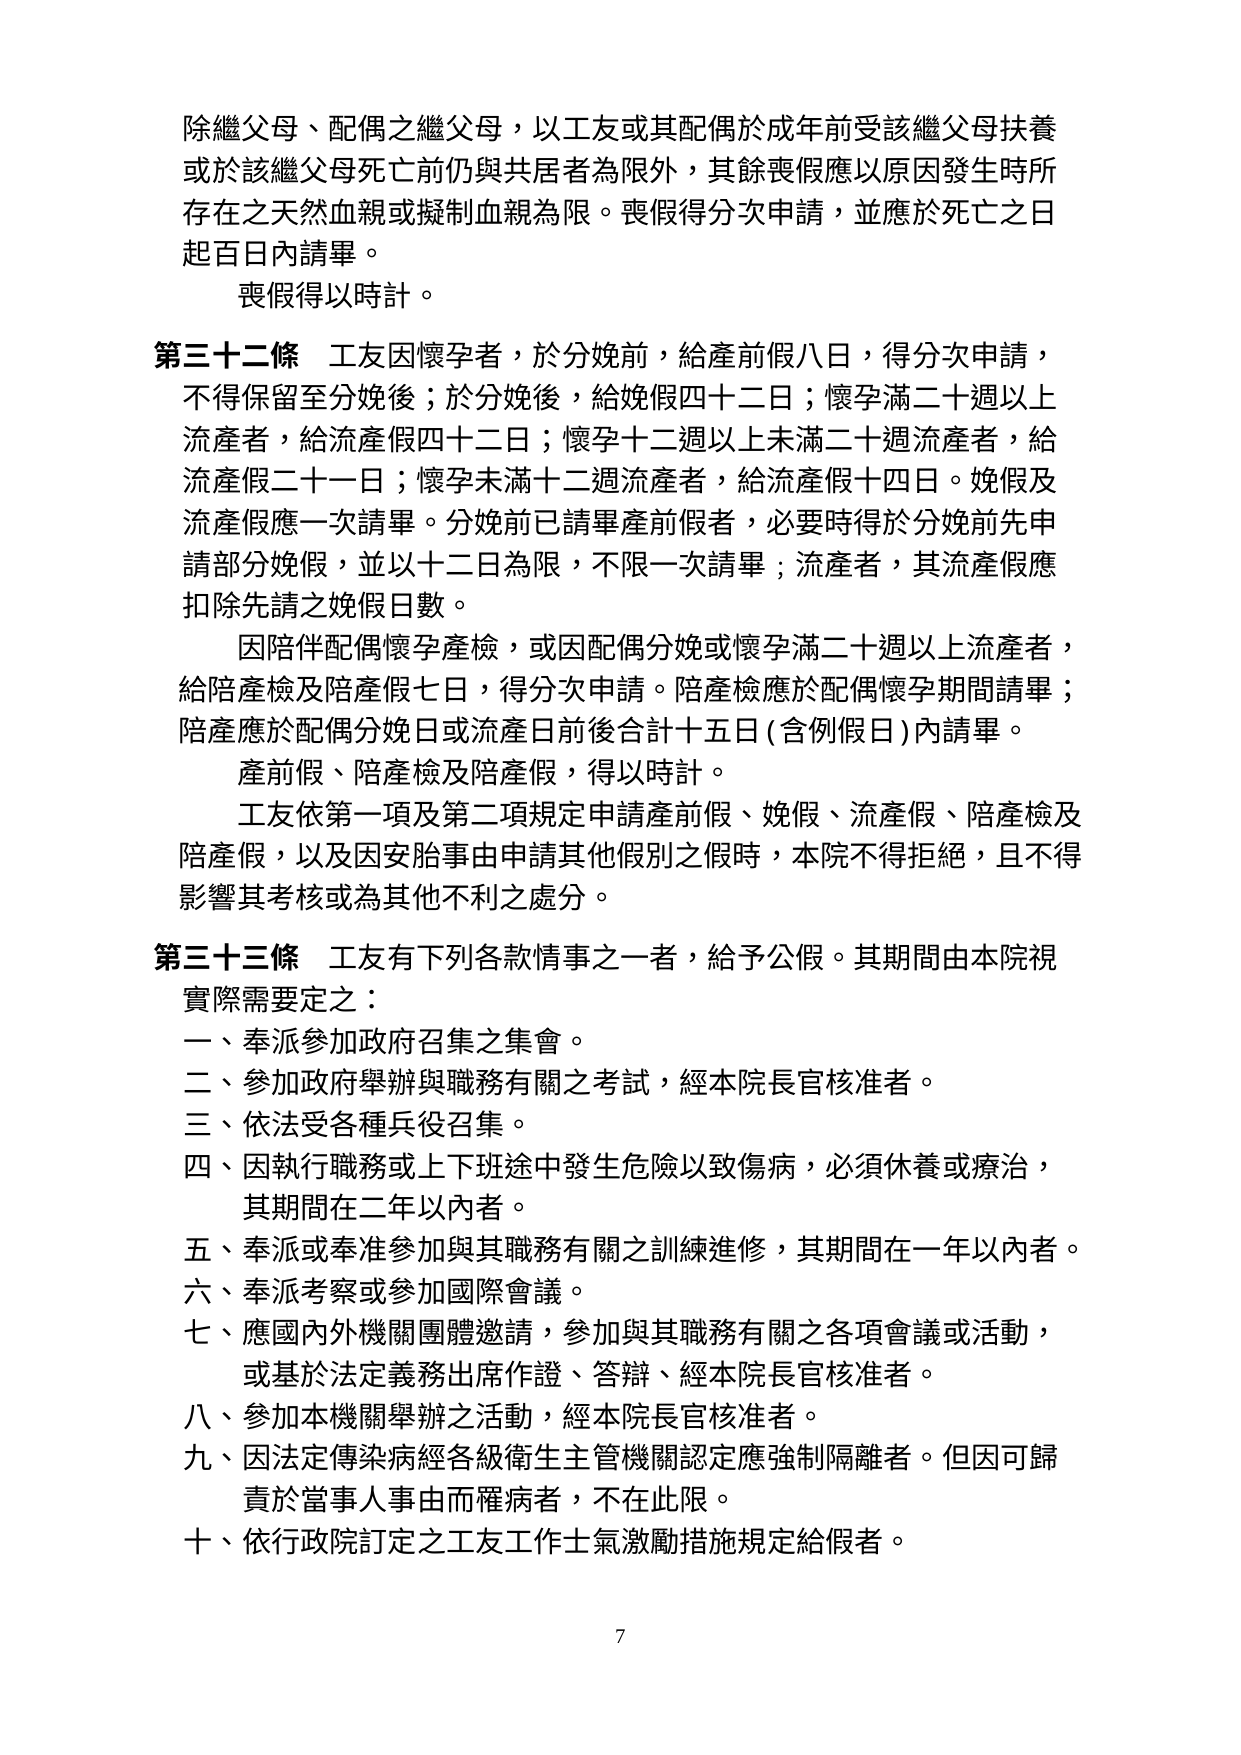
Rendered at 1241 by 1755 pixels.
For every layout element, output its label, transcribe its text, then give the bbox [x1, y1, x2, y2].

text 第三十一條 工友因父母、配偶死亡者，給喪假十五日；繼父母、配偶之父母、子女死亡者，給喪假十日；祖父母、配偶之繼父母死亡者，給喪假六日;曾祖父母、配偶之祖父母、兄弟姐妹死亡者，給喪假五日。除繼父母、配偶之繼父母，以工友或其配偶於成年前受該繼父母扶養或於該繼父母死亡前仍與共居者為限外，其餘喪假應以原因發生時所存在之天然血親或擬制血親為限。喪假得分次申請，並應於死亡之日起百日內請畢。 [153, 106, 1087, 273]
text 三、依法受各種兵役召集。 [183, 1102, 1087, 1144]
text 六、奉派考察或參加國際會議。 [183, 1269, 1087, 1311]
text 二、參加政府舉辦與職務有關之考試，經本院長官核准者。 [183, 1061, 1087, 1102]
text 產前假、陪產檢及陪產假，得以時計。 [178, 750, 1087, 792]
text 第三十二條 工友因懷孕者，於分娩前，給產前假八日，得分次申請，不得保留至分娩後；於分娩後，給娩假四十二日；懷孕滿二十週以上流產者，給流產假四十二日；懷孕十二週以上未滿二十週流產者，給流產假二十一日；懷孕未滿十二週流產者，給流產假十四日。娩假及流產假應一次請畢。分娩前已請畢產前假者，必要時得於分娩前先申請部分娩假，並以十二日為限，不限一次請畢﹔流產者，其流產假應扣除先請之娩假日數。 [153, 333, 1087, 625]
text 第三十三條 工友有下列各款情事之一者，給予公假。其期間由本院視實際需要定之： [153, 936, 1087, 1019]
text 工友依第一項及第二項規定申請產前假、娩假、流產假、陪產檢及陪產假，以及因安胎事由申請其他假別之假時，本院不得拒絕，且不得影響其考核或為其他不利之處分。 [178, 792, 1087, 917]
text 因陪伴配偶懷孕產檢，或因配偶分娩或懷孕滿二十週以上流產者，給陪產檢及陪產假七日，得分次申請。陪產檢應於配偶懷孕期間請畢；陪產應於配偶分娩日或流產日前後合計十五日(含例假日)內請畢。 [178, 625, 1087, 750]
text 九、因法定傳染病經各級衛生主管機關認定應強制隔離者。但因可歸責於當事人事由而罹病者，不在此限。 [183, 1436, 1087, 1519]
text 八、參加本機關舉辦之活動，經本院長官核准者。 [183, 1394, 1087, 1436]
text 五、奉派或奉准參加與其職務有關之訓練進修，其期間在一年以內者。 [183, 1227, 1087, 1269]
text 一、奉派參加政府召集之集會。 [183, 1019, 1087, 1061]
text 十、依行政院訂定之工友工作士氣激勵措施規定給假者。 [183, 1519, 1087, 1561]
text 喪假得以時計。 [178, 273, 1087, 315]
text 七、應國內外機關團體邀請，參加與其職務有關之各項會議或活動，或基於法定義務出席作證、答辯、經本院長官核准者。 [183, 1311, 1087, 1394]
text 四、因執行職務或上下班途中發生危險以致傷病，必須休養或療治，其期間在二年以內者。 [183, 1144, 1087, 1227]
